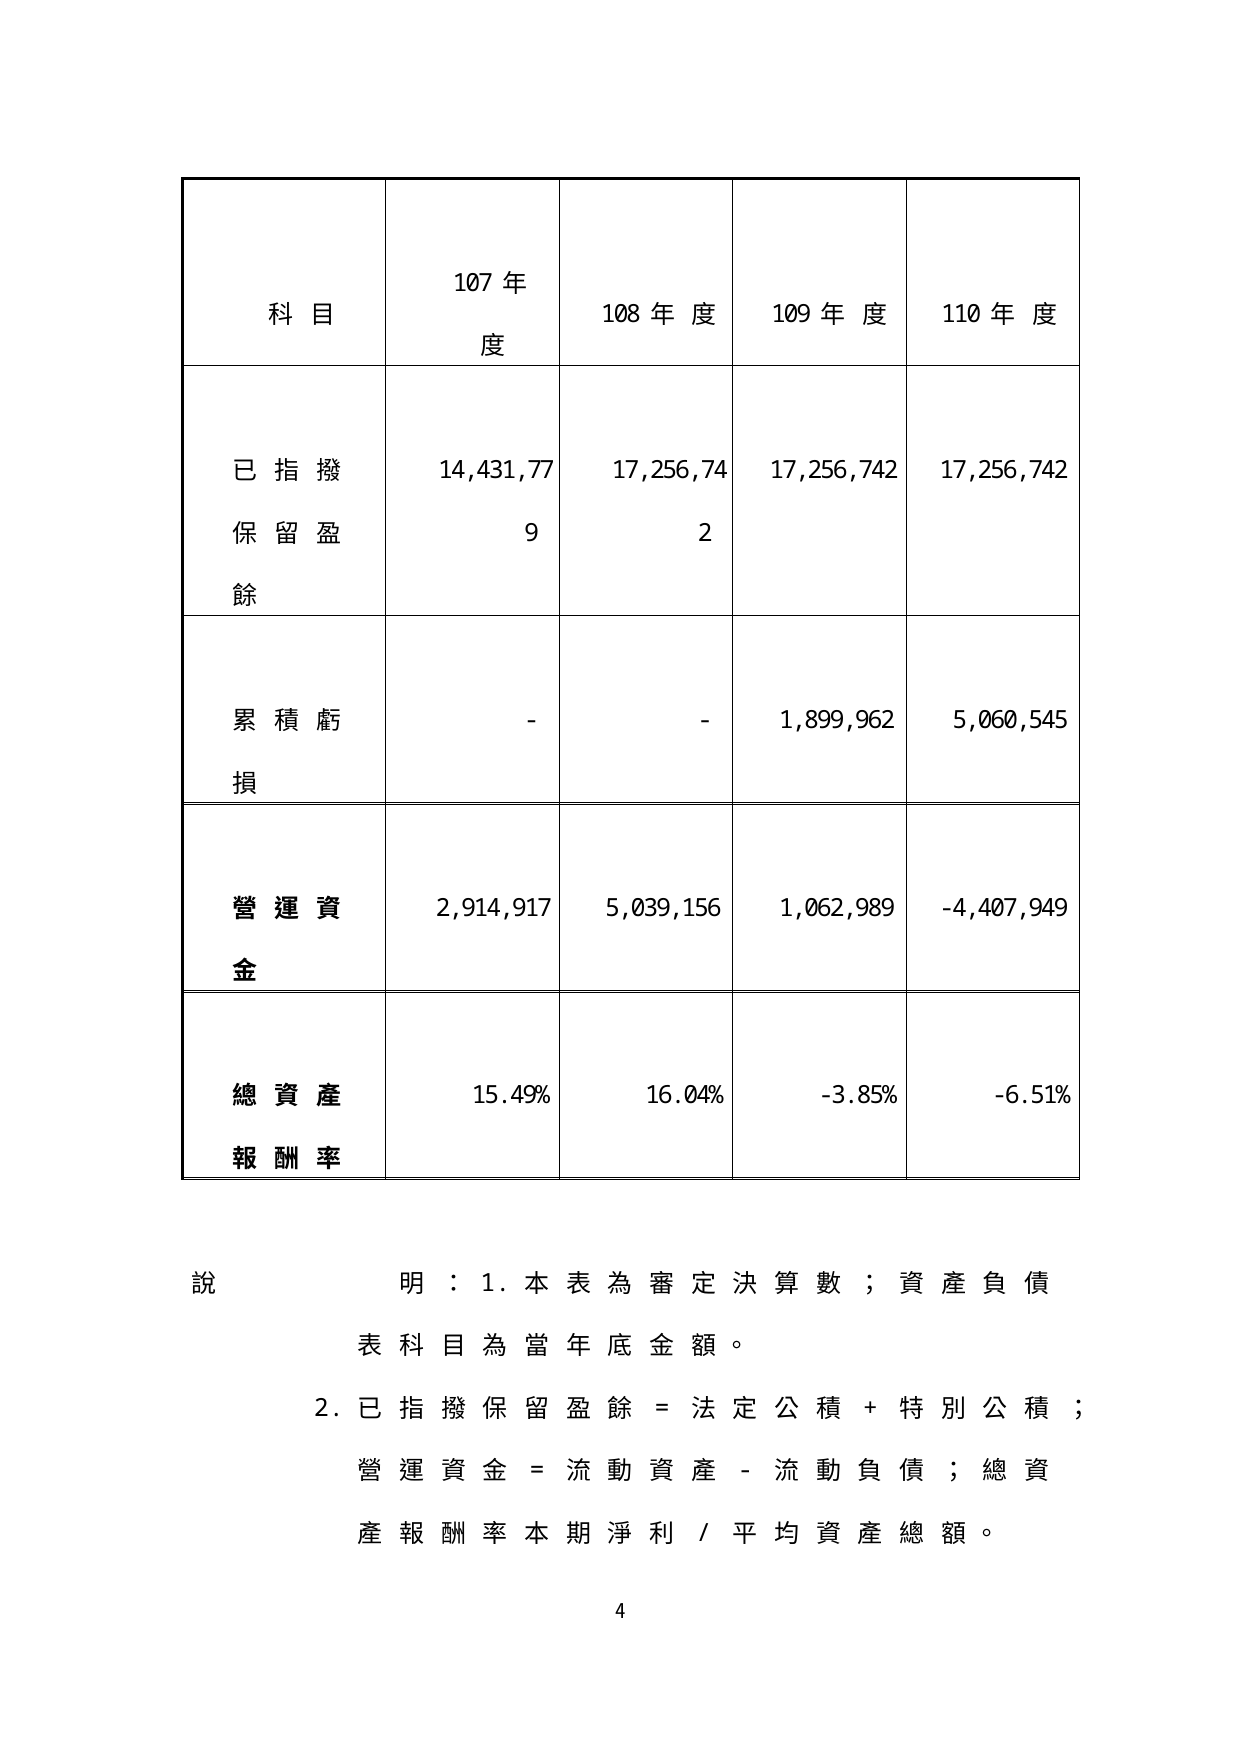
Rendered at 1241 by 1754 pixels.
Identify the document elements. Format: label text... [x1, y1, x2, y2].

table_cell -6.51% [907, 993, 1079, 1177]
text 說 明：1.本表為審定決算數；資產負債表科目為當年底金額。 [177, 1240, 1058, 1365]
table_header 109年度 [733, 180, 906, 365]
table_cell 17,256,742 [907, 366, 1079, 615]
table_cell 營運資金 [184, 805, 385, 990]
table_cell 1,062,989 [733, 805, 906, 990]
table_cell 已指撥保留盈餘 [184, 366, 385, 615]
table_cell 17,256,742 [560, 366, 732, 615]
table_cell 累積虧損 [184, 616, 385, 802]
table_cell 15.49% [386, 993, 559, 1177]
table_header 科目 [184, 180, 385, 365]
table_cell 16.04% [560, 993, 732, 1177]
table_cell 1,899,962 [733, 616, 906, 802]
table_cell 14,431,779 [386, 366, 559, 615]
text 2.已指撥保留盈餘=法定公積+特別公積；營運資金=流動資產-流動負債；總資產報酬率本期淨利/平均資產總額。 [302, 1365, 1058, 1552]
table_header 108年度 [560, 180, 732, 365]
table_cell 17,256,742 [733, 366, 906, 615]
table_cell 2,914,917 [386, 805, 559, 990]
table_header 107年度 [386, 180, 559, 365]
table_header 110年度 [907, 180, 1079, 365]
table_cell 總資產報酬率 [184, 993, 385, 1177]
table_cell - [386, 616, 559, 802]
table_cell 5,039,156 [560, 805, 732, 990]
table_cell -4,407,949 [907, 805, 1079, 990]
table_cell 5,060,545 [907, 616, 1079, 802]
table_cell -3.85% [733, 993, 906, 1177]
table_cell - [560, 616, 732, 802]
